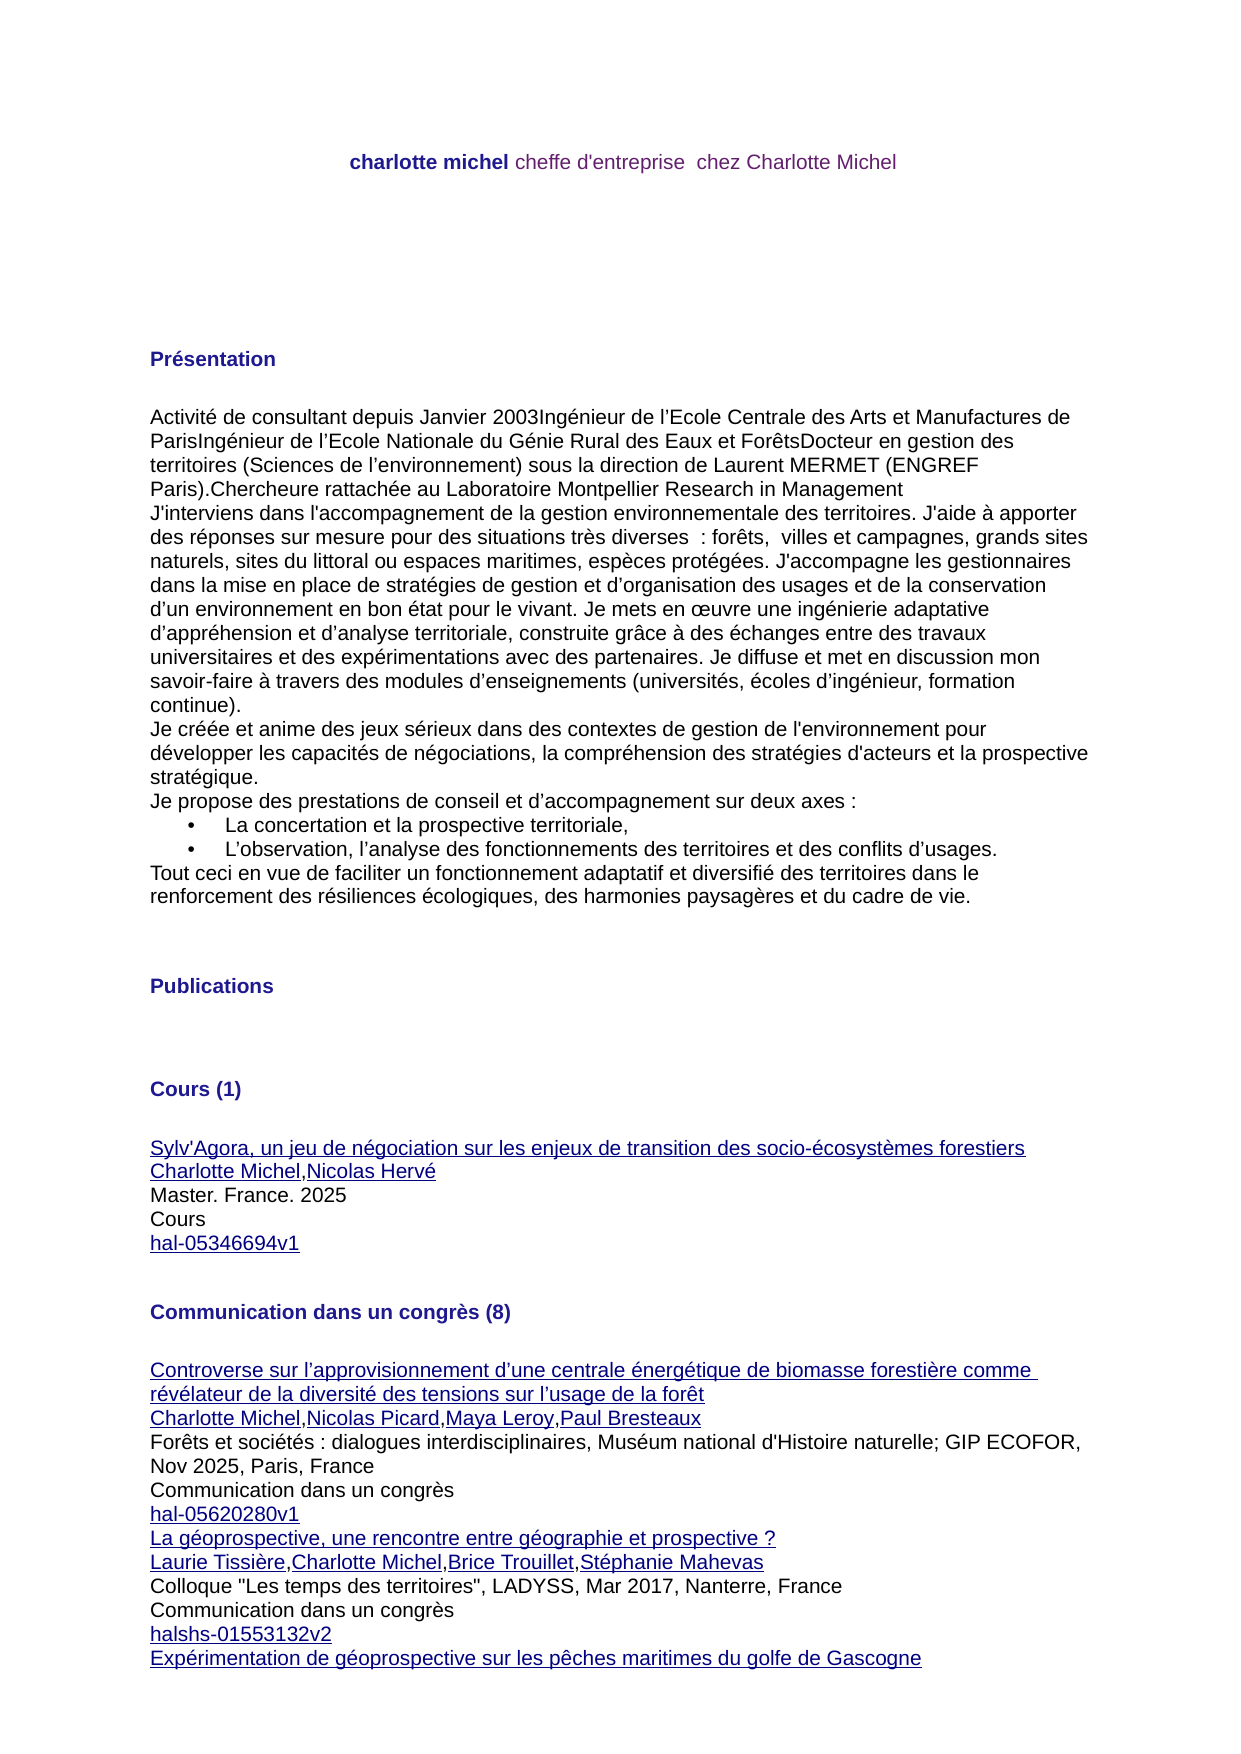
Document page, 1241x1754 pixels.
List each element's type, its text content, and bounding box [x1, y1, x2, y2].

subtitle Communication dans un congrès (8) [150, 1300, 1090, 1324]
table_cell La géoprospective, une rencontre entre géographie et prospective ? Laurie Tissière,Charlotte Michel,Brice Trouillet,Stéphanie Mahevas Colloque "Les temps des territoires", LADYSS, Mar 2017, Nanterre, France Communication dans un congrès halshs-01553132v2 [150, 1526, 1090, 1646]
text Je créée et anime des jeux sérieux dans des contextes de gestion de l'environnement pour développer les capacités de négociations, la compréhension des stratégies d'acteurs et la prospective stratégique. [150, 717, 1090, 788]
list L’observation, l’analyse des fonctionnements des territoires et des conflits d’usages. [187, 836, 1090, 860]
list La concertation et la prospective territoriale, [187, 812, 1090, 836]
subtitle charlotte michel cheffe d'entreprise chez Charlotte Michel [150, 150, 1090, 174]
subtitle Cours (1) [150, 1077, 1090, 1101]
table_header Sylv'Agora, un jeu de négociation sur les enjeux de transition des socio-écosystèmes forestiers Charlotte Michel,Nicolas Hervé Master. France. 2025 Cours hal-05346694v1 [150, 1135, 1090, 1255]
table_header Controverse sur l’approvisionnement d’une centrale énergétique de biomasse forestière comme révélateur de la diversité des tensions sur l’usage de la forêt Charlotte Michel,Nicolas Picard,Maya Leroy,Paul Bresteaux Forêts et sociétés : dialogues interdisciplinaires, Muséum national d'Histoire naturelle; GIP ECOFOR, Nov 2025, Paris, France Communication dans un congrès hal-05620280v1 [150, 1358, 1090, 1526]
text J'interviens dans l'accompagnement de la gestion environnementale des territoires. J'aide à apporter des réponses sur mesure pour des situations très diverses : forêts, villes et campagnes, grands sites naturels, sites du littoral ou espaces maritimes, espèces protégées. J'accompagne les gestionnaires dans la mise en place de stratégies de gestion et d’organisation des usages et de la conservation d’un environnement en bon état pour le vivant. Je mets en œuvre une ingénierie adaptative d’appréhension et d’analyse territoriale, construite grâce à des échanges entre des travaux universitaires et des expérimentations avec des partenaires. Je diffuse et met en discussion mon savoir-faire à travers des modules d’enseignements (universités, écoles d’ingénieur, formation continue). [150, 501, 1090, 717]
text Activité de consultant depuis Janvier 2003Ingénieur de l’Ecole Centrale des Arts et Manufactures de ParisIngénieur de l’Ecole Nationale du Génie Rural des Eaux et ForêtsDocteur en gestion des territoires (Sciences de l’environnement) sous la direction de Laurent MERMET (ENGREF Paris).Chercheure rattachée au Laboratoire Montpellier Research in Management [150, 405, 1090, 501]
text Je propose des prestations de conseil et d’accompagnement sur deux axes : [150, 788, 1090, 812]
table_cell Expérimentation de géoprospective sur les pêches maritimes du golfe de Gascogne [150, 1646, 1090, 1670]
text Tout ceci en vue de faciliter un fonctionnement adaptatif et diversifié des territoires dans le renforcement des résiliences écologiques, des harmonies paysagères et du cadre de vie. [150, 860, 1090, 908]
subtitle Présentation [150, 347, 1090, 371]
subtitle Publications [150, 974, 1090, 998]
